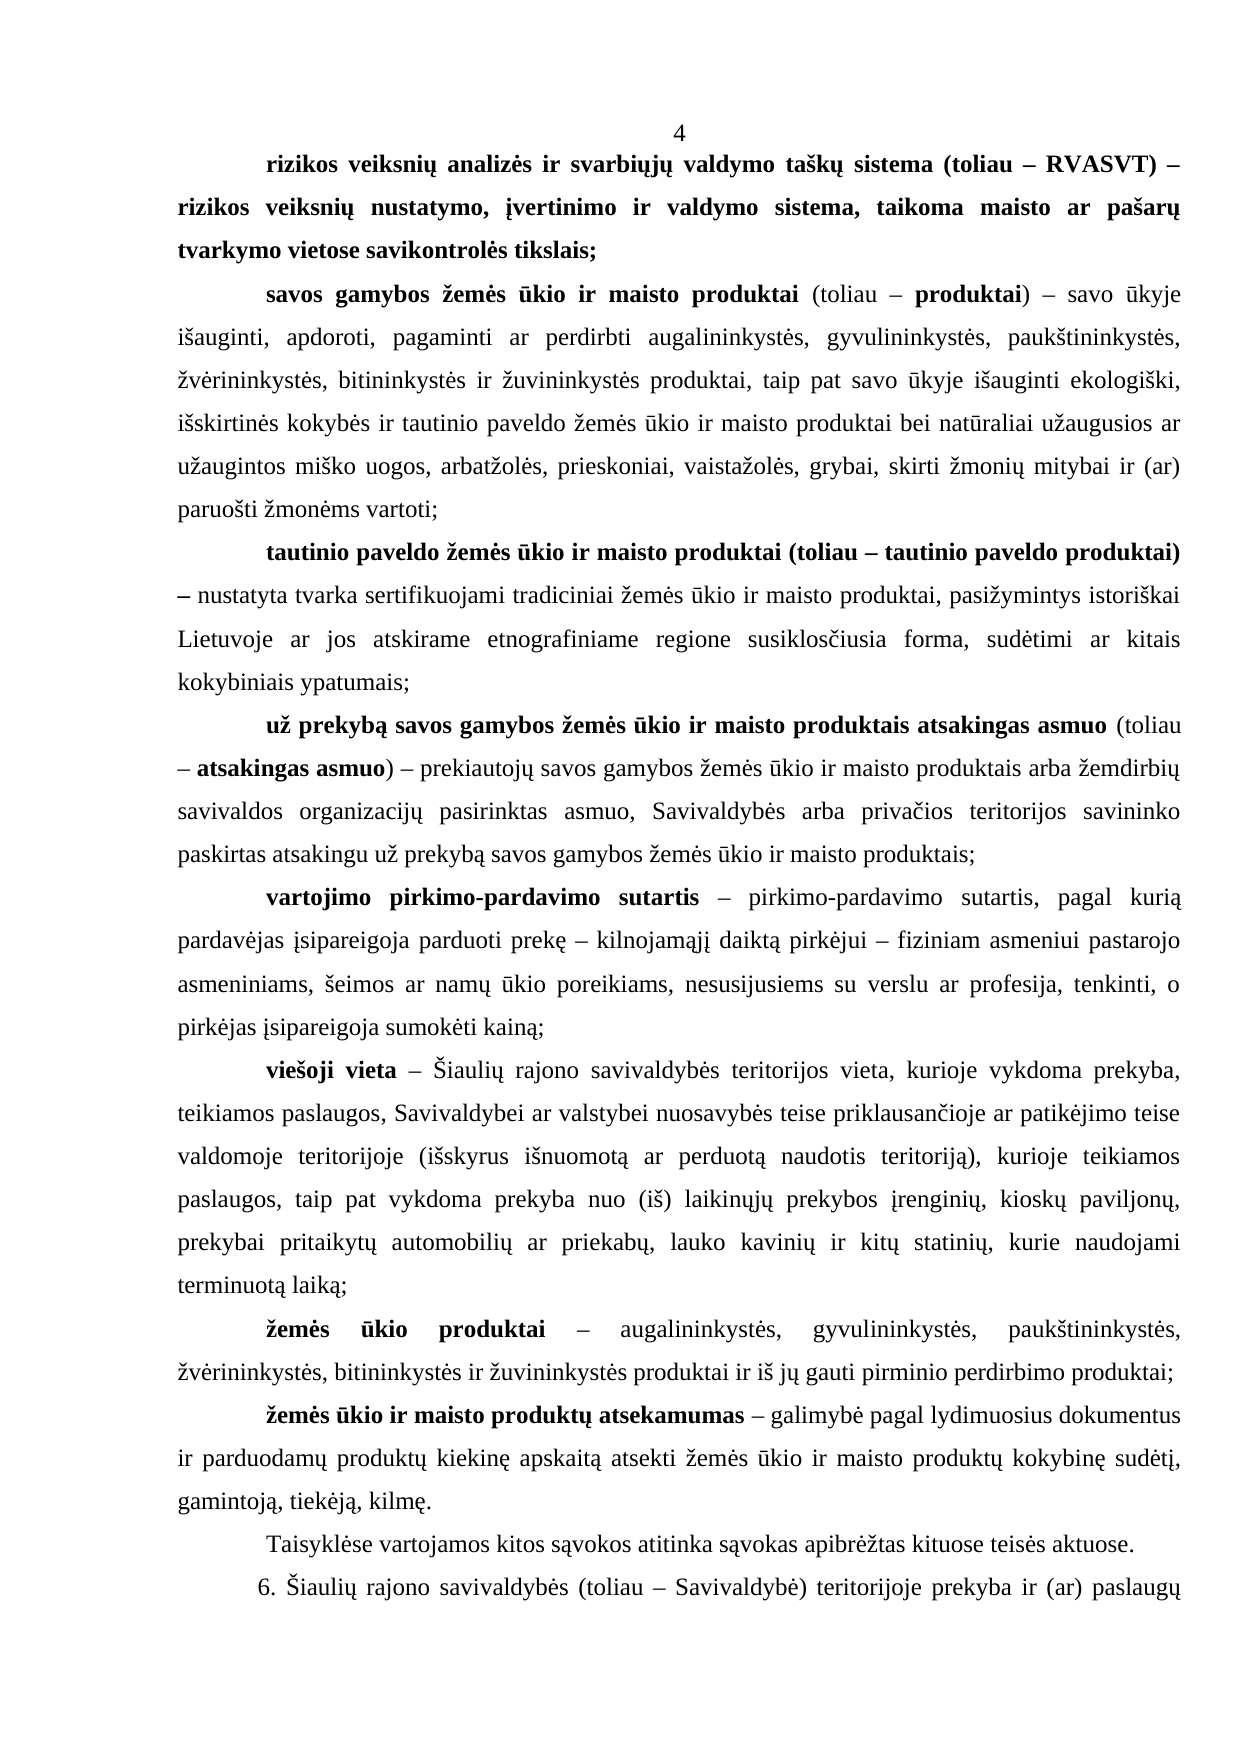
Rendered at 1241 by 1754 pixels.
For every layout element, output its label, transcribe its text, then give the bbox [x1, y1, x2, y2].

text Taisyklėse vartojamos kitos sąvokos atitinka sąvokas apibrėžtas kituose teisės aktuose. [177, 1529, 1181, 1558]
text žemės ūkio ir maisto produktų atsekamumas – galimybė pagal lydimuosius dokumentus ir parduodamų produktų kiekinę apskaitą atsekti žemės ūkio ir maisto produktų kokybinę sudėtį, gamintoją, tiekėją, kilmę. [177, 1400, 1181, 1515]
text rizikos veiksnių analizės ir svarbiųjų valdymo taškų sistema (toliau – RVASVT) – rizikos veiksnių nustatymo, įvertinimo ir valdymo sistema, taikoma maisto ar pašarų tvarkymo vietose savikontrolės tikslais; [177, 149, 1181, 264]
text tautinio paveldo žemės ūkio ir maisto produktai (toliau – tautinio paveldo produktai) – nustatyta tvarka sertifikuojami tradiciniai žemės ūkio ir maisto produktai, pasižymintys istoriškai Lietuvoje ar jos atskirame etnografiniame regione susiklosčiusia forma, sudėtimi ar kitais kokybiniais ypatumais; [177, 537, 1181, 696]
text viešoji vieta – Šiaulių rajono savivaldybės teritorijos vieta, kurioje vykdoma prekyba, teikiamos paslaugos, Savivaldybei ar valstybei nuosavybės teise priklausančioje ar patikėjimo teise valdomoje teritorijoje (išskyrus išnuomotą ar perduotą naudotis teritoriją), kurioje teikiamos paslaugos, taip pat vykdoma prekyba nuo (iš) laikinųjų prekybos įrenginių, kioskų paviljonų, prekybai pritaikytų automobilių ar priekabų, lauko kavinių ir kitų statinių, kurie naudojami terminuotą laiką; [177, 1055, 1181, 1299]
text už prekybą savos gamybos žemės ūkio ir maisto produktais atsakingas asmuo (toliau – atsakingas asmuo) – prekiautojų savos gamybos žemės ūkio ir maisto produktais arba žemdirbių savivaldos organizacijų pasirinktas asmuo, Savivaldybės arba privačios teritorijos savininko paskirtas atsakingu už prekybą savos gamybos žemės ūkio ir maisto produktais; [177, 710, 1181, 868]
text žemės ūkio produktai – augalininkystės, gyvulininkystės, paukštininkystės, žvėrininkystės, bitininkystės ir žuvininkystės produktai ir iš jų gauti pirminio perdirbimo produktai; [177, 1314, 1181, 1386]
text savos gamybos žemės ūkio ir maisto produktai (toliau – produktai) – savo ūkyje išauginti, apdoroti, pagaminti ar perdirbti augalininkystės, gyvulininkystės, paukštininkystės, žvėrininkystės, bitininkystės ir žuvininkystės produktai, taip pat savo ūkyje išauginti ekologiški, išskirtinės kokybės ir tautinio paveldo žemės ūkio ir maisto produktai bei natūraliai užaugusios ar užaugintos miško uogos, arbatžolės, prieskoniai, vaistažolės, grybai, skirti žmonių mitybai ir (ar) paruošti žmonėms vartoti; [177, 279, 1181, 523]
text 6. Šiaulių rajono savivaldybės (toliau – Savivaldybė) teritorijoje prekyba ir (ar) paslaugų [177, 1572, 1181, 1601]
text vartojimo pirkimo-pardavimo sutartis – pirkimo-pardavimo sutartis, pagal kurią pardavėjas įsipareigoja parduoti prekę – kilnojamąjį daiktą pirkėjui – fiziniam asmeniui pastarojo asmeniniams, šeimos ar namų ūkio poreikiams, nesusijusiems su verslu ar profesija, tenkinti, o pirkėjas įsipareigoja sumokėti kainą; [177, 882, 1181, 1041]
